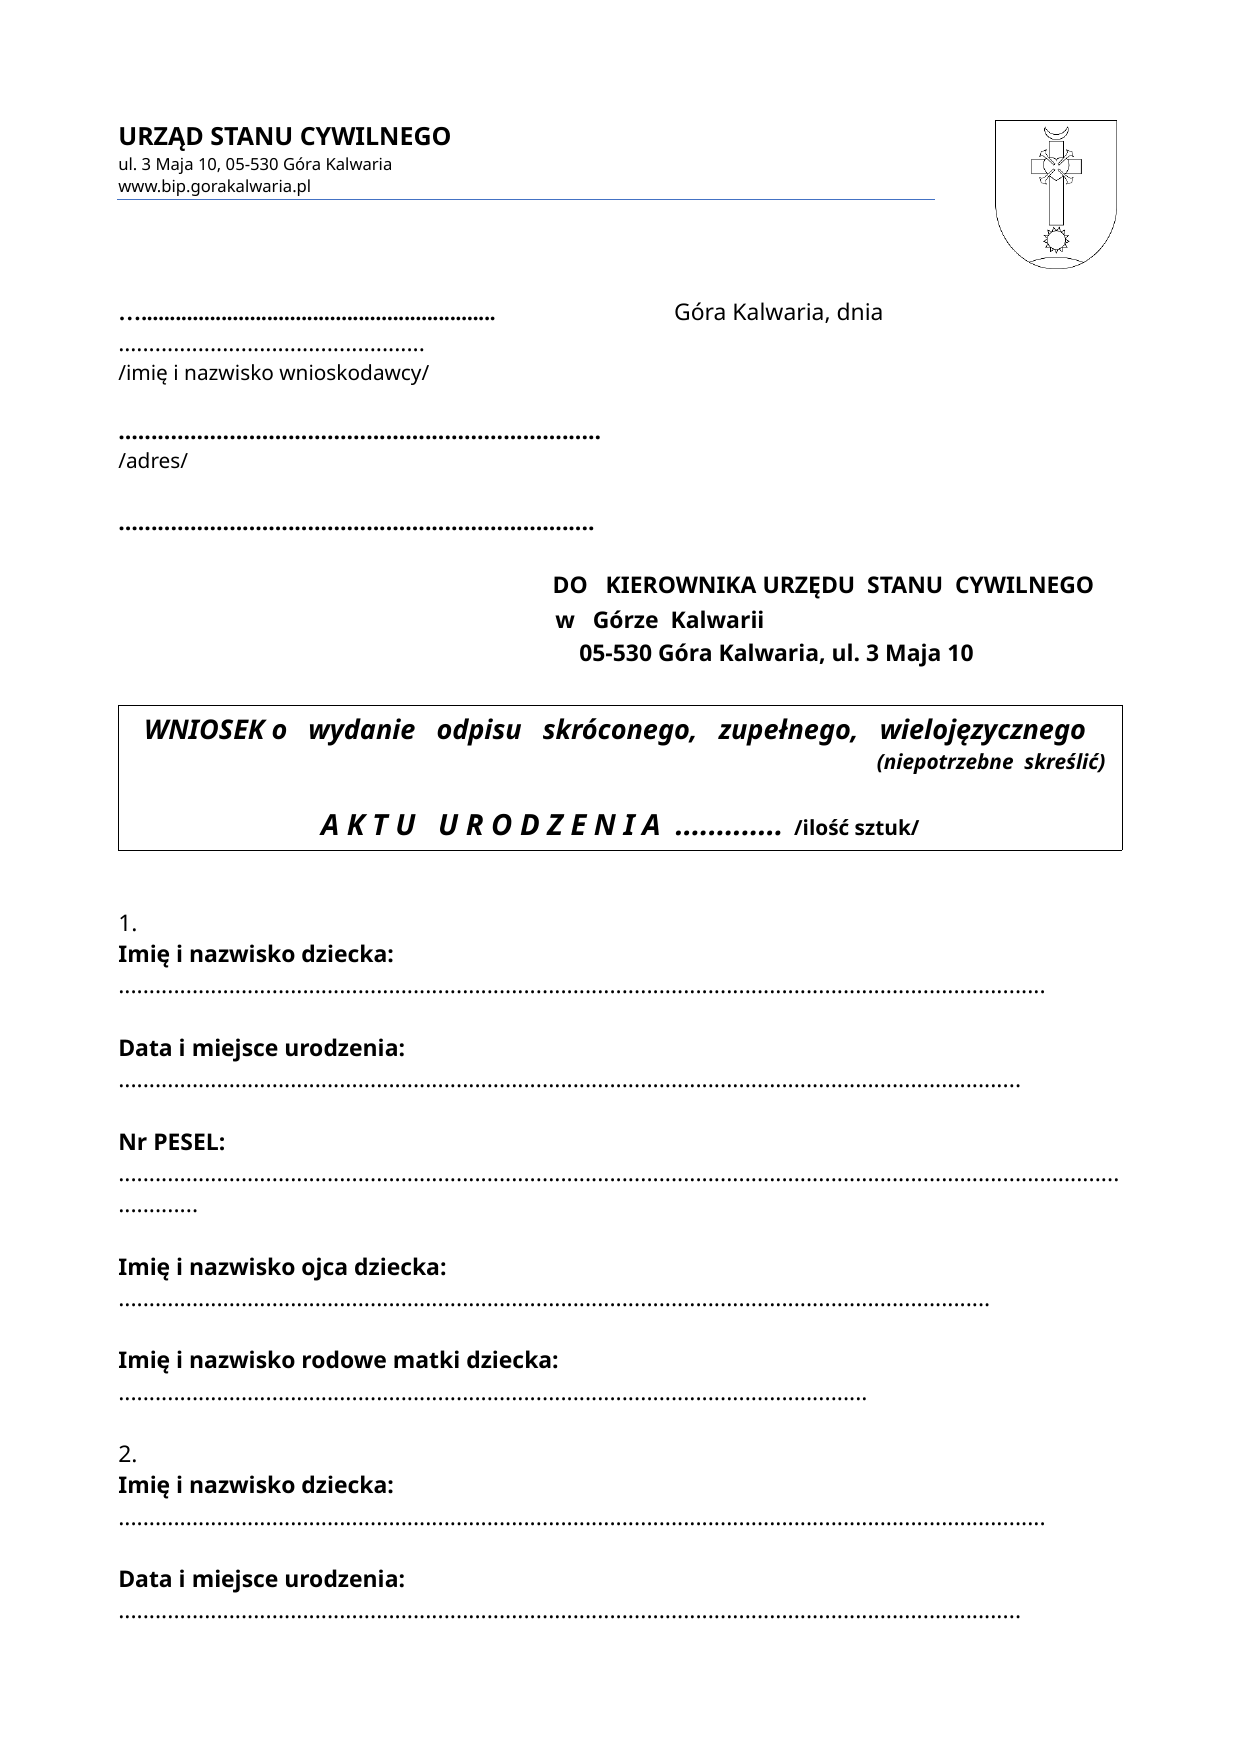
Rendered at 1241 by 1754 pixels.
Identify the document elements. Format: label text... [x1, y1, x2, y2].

text …....................................................................... [118, 415, 1122, 446]
text ….............................................................. Góra Kalwaria, dnia …............................................... [118, 296, 1122, 358]
text Imię i nazwisko dziecka: ....................................................................................................................................................... [118, 938, 1122, 1001]
text …...................................................................... [118, 506, 1122, 568]
text www.bip.gorakalwaria.pl [118, 175, 994, 198]
text 2. [118, 1438, 1122, 1469]
picture [994, 119, 1118, 270]
text Nr PESEL: ................................................................................................................................................................................ [118, 1126, 1122, 1219]
text DO KIEROWNIKA URZĘDU STANU CYWILNEGO [118, 568, 1122, 600]
text Imię i nazwisko ojca dziecka: .............................................................................................................................................. [118, 1251, 1122, 1313]
text Imię i nazwisko rodowe matki dziecka: .......................................................................................................................... [118, 1344, 1122, 1407]
text Imię i nazwisko dziecka: ....................................................................................................................................................... [118, 1469, 1122, 1532]
text 05-530 Góra Kalwaria, ul. 3 Maja 10 [118, 637, 1122, 668]
table_header WNIOSEK o wydanie odpisu skróconego, zupełnego, wielojęzycznego (niepotrzebne skreślić) A K T U U R O D Z E N I A ............. /ilość sztuk/ [119, 706, 1122, 850]
text URZĄD STANU CYWILNEGO [118, 118, 1122, 152]
text /imię i nazwisko wnioskodawcy/ [118, 358, 1122, 387]
text /adres/ [118, 446, 1122, 475]
text Data i miejsce urodzenia: ................................................................................................................................................... [118, 1563, 1122, 1626]
text w Górze Kalwarii [118, 600, 1122, 637]
text Data i miejsce urodzenia: ................................................................................................................................................... [118, 1032, 1122, 1094]
text 1. [118, 907, 1122, 938]
text ul. 3 Maja 10, 05-530 Góra Kalwaria [118, 152, 994, 175]
